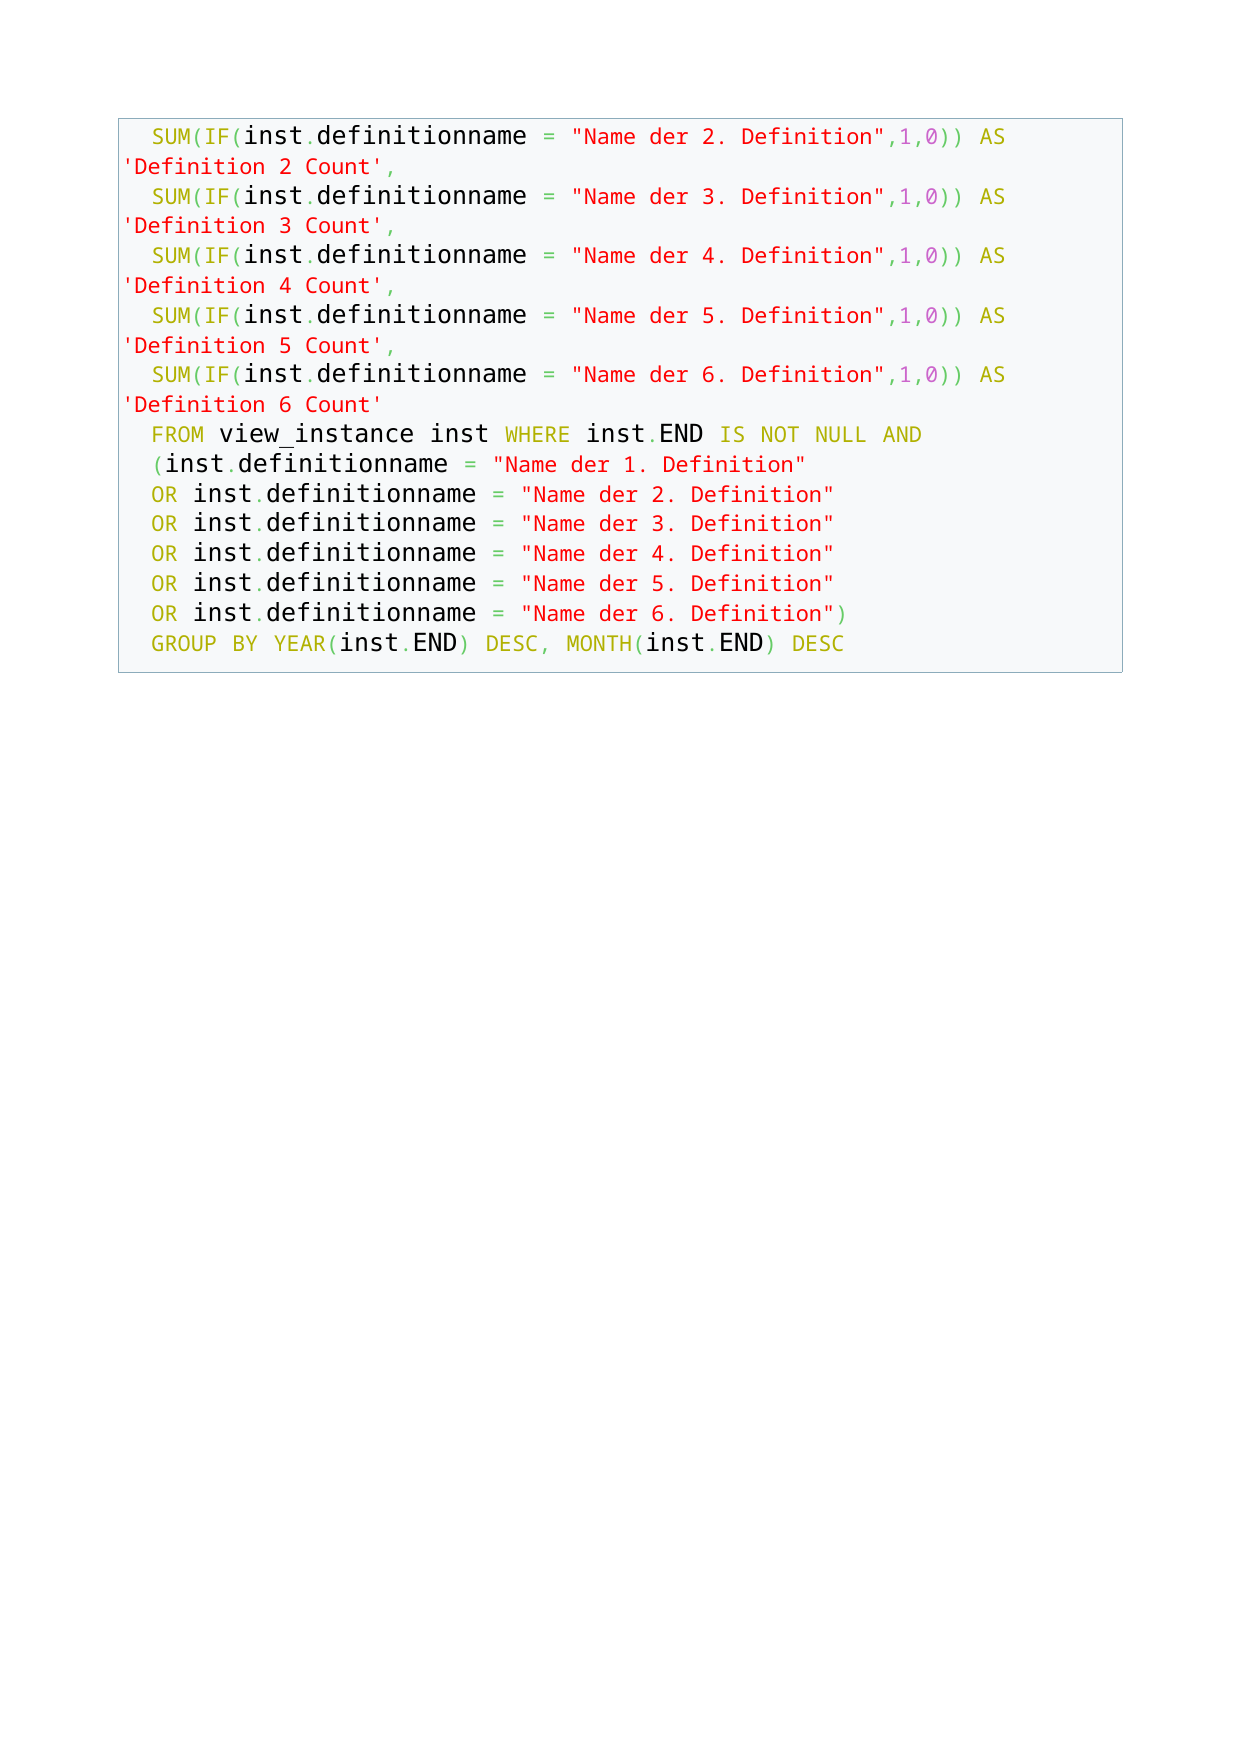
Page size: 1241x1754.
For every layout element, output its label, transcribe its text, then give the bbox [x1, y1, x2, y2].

table_header SUM(IF(inst.definitionname = "Name der 2. Definition",1,0)) AS 'Definition 2 Count', SUM(IF(inst.definitionname = "Name der 3. Definition",1,0)) AS 'Definition 3 Count', SUM(IF(inst.definitionname = "Name der 4. Definition",1,0)) AS 'Definition 4 Count', SUM(IF(inst.definitionname = "Name der 5. Definition",1,0)) AS 'Definition 5 Count', SUM(IF(inst.definitionname = "Name der 6. Definition",1,0)) AS 'Definition 6 Count' FROM view_instance inst WHERE inst.END IS NOT NULL AND (inst.definitionname = "Name der 1. Definition" OR inst.definitionname = "Name der 2. Definition" OR inst.definitionname = "Name der 3. Definition" OR inst.definitionname = "Name der 4. Definition" OR inst.definitionname = "Name der 5. Definition" OR inst.definitionname = "Name der 6. Definition") GROUP BY YEAR(inst.END) DESC, MONTH(inst.END) DESC [119, 119, 1122, 672]
